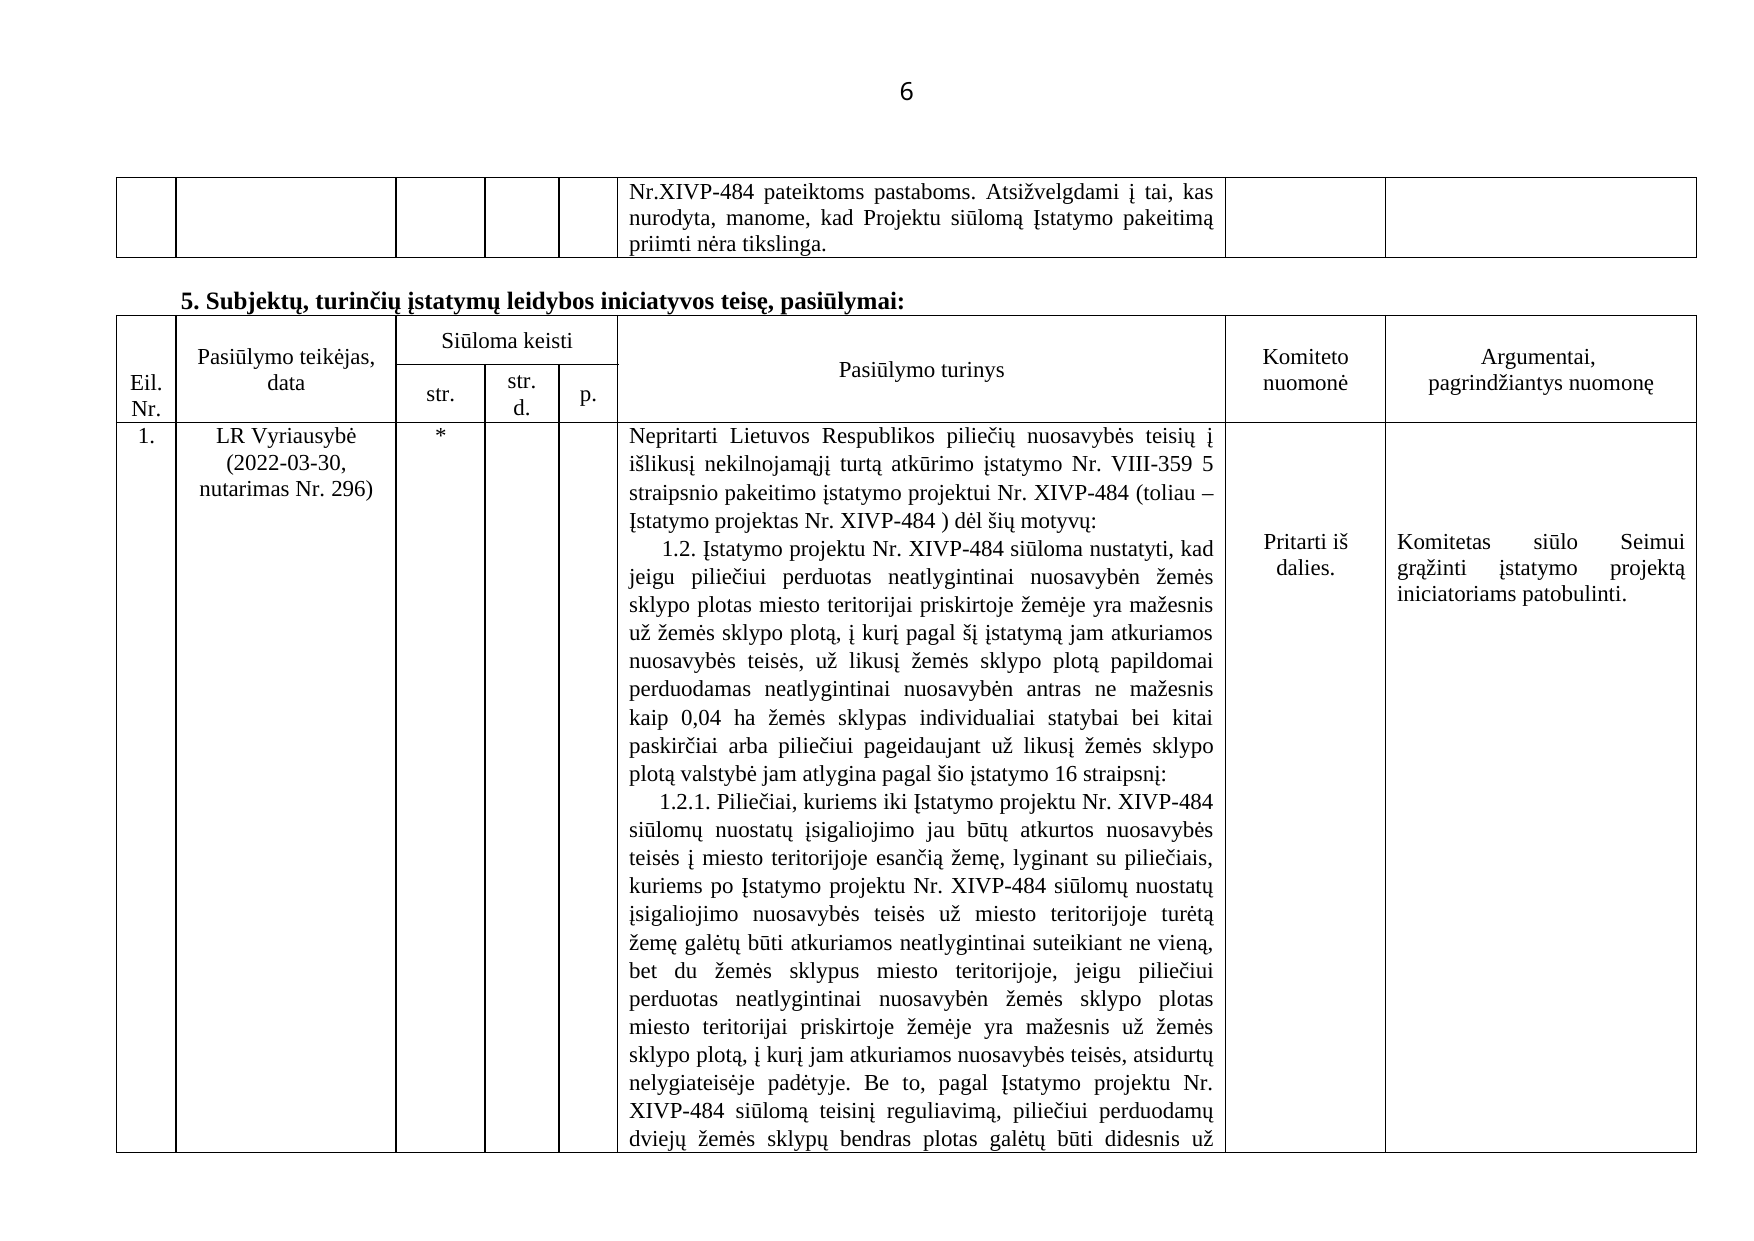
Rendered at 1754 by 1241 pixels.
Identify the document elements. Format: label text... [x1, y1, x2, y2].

table_cell Pritarti iš dalies. [1226, 423, 1385, 1152]
table_cell [560, 423, 617, 1152]
table_header Pasiūlymo teikėjas, data [177, 316, 395, 422]
table_cell Nepritarti Lietuvos Respublikos piliečių nuosavybės teisių į išlikusį nekilnojamąjį turtą atkūrimo įstatymo Nr. VIII-359 5 straipsnio pakeitimo įstatymo projektui Nr. XIVP-484 (toliau – Įstatymo projektas Nr. XIVP-484 ) dėl šių motyvų: 1.2. Įstatymo projektu Nr. XIVP-484 siūloma nustatyti, kad jeigu piliečiui perduotas neatlygintinai nuosavybėn žemės sklypo plotas miesto teritorijai priskirtoje žemėje yra mažesnis už žemės sklypo plotą, į kurį pagal šį įstatymą jam atkuriamos nuosavybės teisės, už likusį žemės sklypo plotą papildomai perduodamas neatlygintinai nuosavybėn antras ne mažesnis kaip 0,04 ha žemės sklypas individualiai statybai bei kitai paskirčiai arba piliečiui pageidaujant už likusį žemės sklypo plotą valstybė jam atlygina pagal šio įstatymo 16 straipsnį: 1.2.1. Piliečiai, kuriems iki Įstatymo projektu Nr. XIVP-484 siūlomų nuostatų įsigaliojimo jau būtų atkurtos nuosavybės teisės į miesto teritorijoje esančią žemę, lyginant su piliečiais, kuriems po Įstatymo projektu Nr. XIVP-484 siūlomų nuostatų įsigaliojimo nuosavybės teisės už miesto teritorijoje turėtą žemę galėtų būti atkuriamos neatlygintinai suteikiant ne vieną, bet du žemės sklypus miesto teritorijoje, jeigu piliečiui perduotas neatlygintinai nuosavybėn žemės sklypo plotas miesto teritorijai priskirtoje žemėje yra mažesnis už žemės sklypo plotą, į kurį jam atkuriamos nuosavybės teisės, atsidurtų nelygiateisėje padėtyje. Be to, pagal Įstatymo projektu Nr. XIVP-484 siūlomą teisinį reguliavimą, piliečiui perduodamų dviejų žemės sklypų bendras plotas galėtų būti didesnis už [618, 423, 1225, 1152]
table_cell p. [560, 365, 617, 422]
table_cell [486, 178, 558, 257]
table_header Eil. Nr. [117, 316, 175, 422]
table_header Pasiūlymo turinys [618, 316, 1225, 422]
table_cell str. d. [486, 365, 558, 422]
table_header Komiteto nuomonė [1226, 316, 1385, 422]
table_cell [1226, 178, 1385, 257]
table_cell [177, 178, 395, 257]
table_cell * [397, 423, 484, 1152]
table_cell [486, 423, 558, 1152]
table_cell Nr.XIVP-484 pateiktoms pastaboms. Atsižvelgdami į tai, kas nurodyta, manome, kad Projektu siūlomą Įstatymo pakeitimą priimti nėra tikslinga. [618, 178, 1225, 257]
table_cell Komitetas siūlo Seimui grąžinti įstatymo projektą iniciatoriams patobulinti. [1386, 423, 1696, 1152]
table_cell [560, 178, 617, 257]
table_header Argumentai, pagrindžiantys nuomonę [1386, 316, 1696, 422]
table_cell [117, 178, 175, 257]
table_cell 1. [117, 423, 175, 1152]
table_cell [1386, 178, 1696, 257]
table_cell [397, 178, 484, 257]
table_header Siūloma keisti [397, 316, 617, 364]
subtitle 5. Subjektų, turinčių įstatymų leidybos iniciatyvos teisę, pasiūlymai: [118, 286, 1695, 315]
table_cell str. [397, 365, 484, 422]
table_cell LR Vyriausybė (2022-03-30, nutarimas Nr. 296) [177, 423, 395, 1152]
